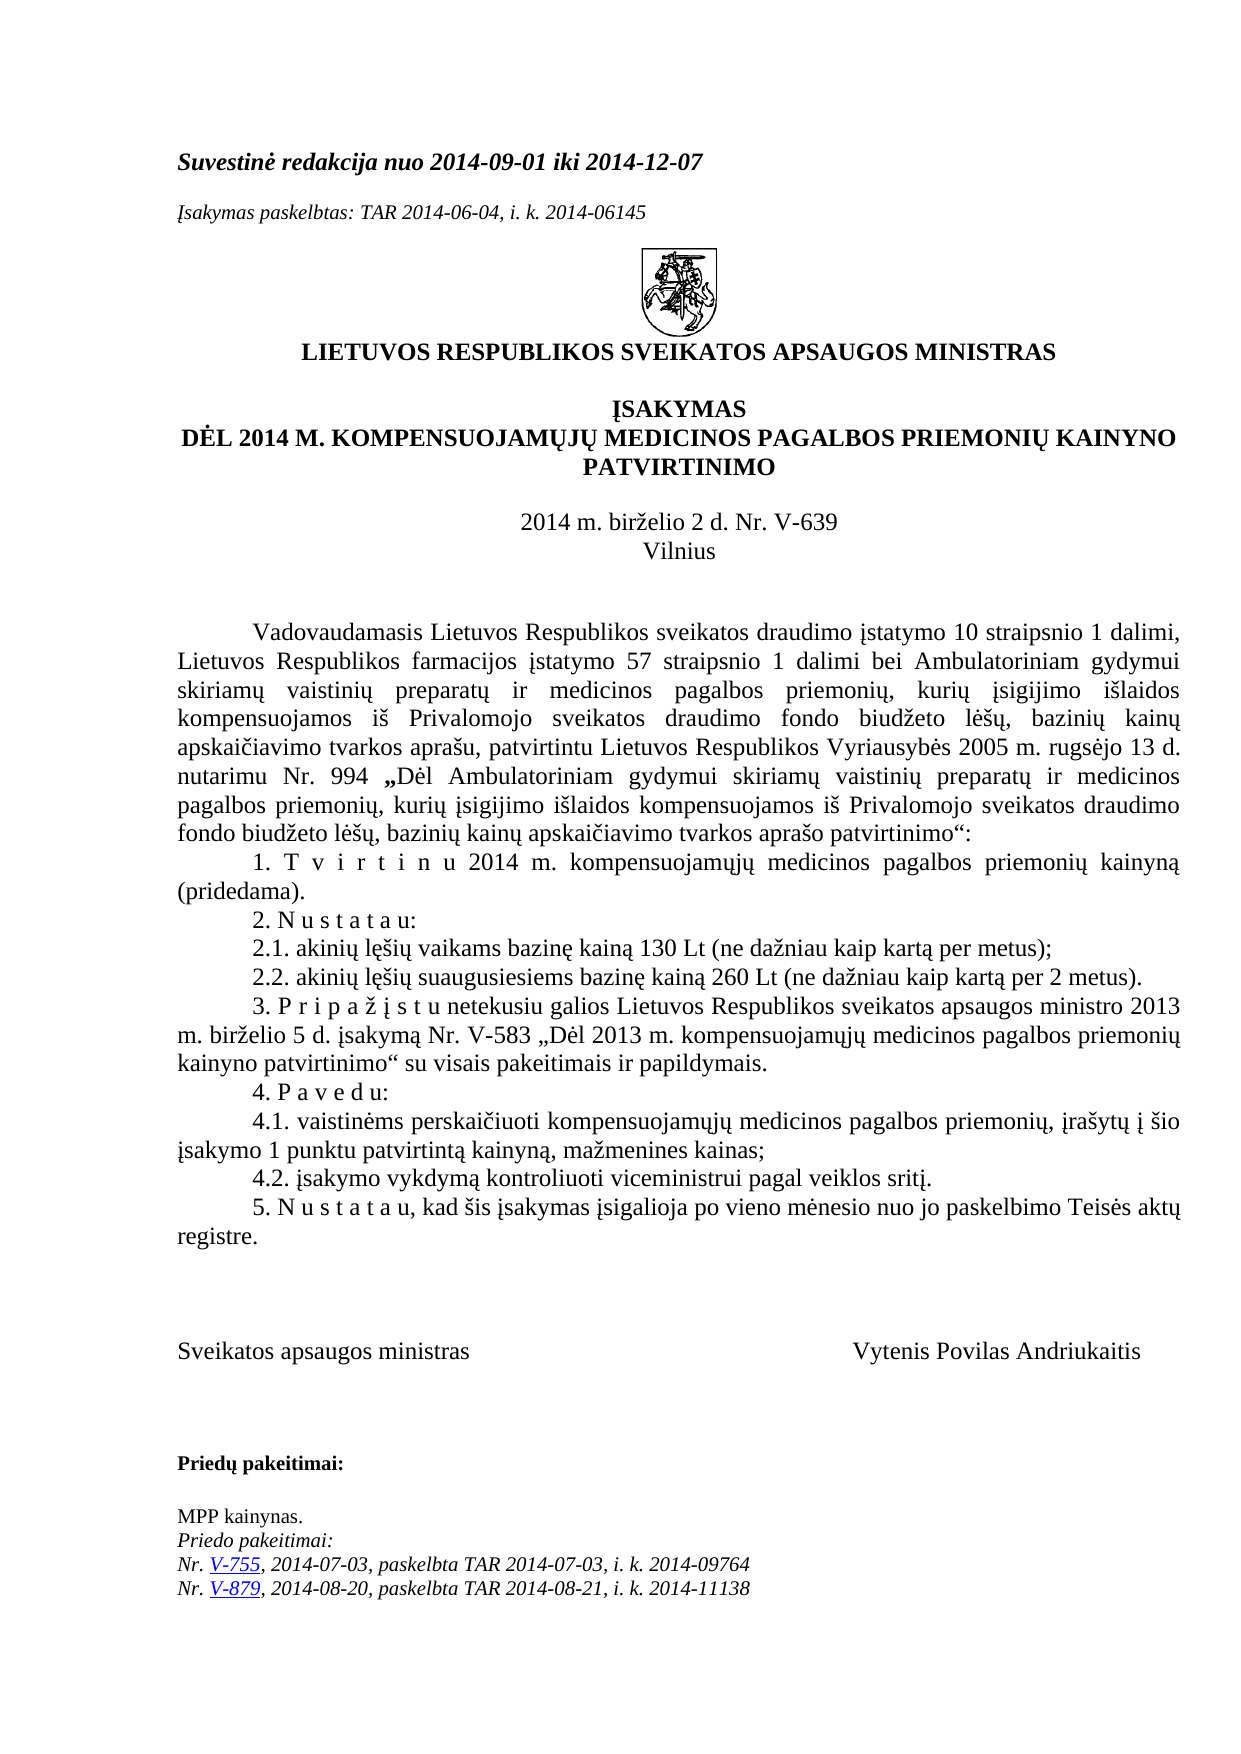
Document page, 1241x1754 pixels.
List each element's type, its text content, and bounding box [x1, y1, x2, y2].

text 2.2. akinių lęšių suaugusiesiems bazinę kainą 260 Lt (ne dažniau kaip kartą per 2 metus). [177, 962, 1181, 991]
text DĖL 2014 M. KOMPENSUOJAMŲJŲ MEDICINOS PAGALBOS PRIEMONIŲ KAINYNO PATVIRTINIMO [177, 423, 1181, 481]
text Vadovaudamasis Lietuvos Respublikos sveikatos draudimo įstatymo 10 straipsnio 1 dalimi, Lietuvos Respublikos farmacijos įstatymo 57 straipsnio 1 dalimi bei Ambulatoriniam gydymui skiriamų vaistinių preparatų ir medicinos pagalbos priemonių, kurių įsigijimo išlaidos kompensuojamos iš Privalomojo sveikatos draudimo fondo biudžeto lėšų, bazinių kainų apskaičiavimo tvarkos aprašu, patvirtintu Lietuvos Respublikos Vyriausybės 2005 m. rugsėjo 13 d. nutarimu Nr. 994 „Dėl Ambulatoriniam gydymui skiriamų vaistinių preparatų ir medicinos pagalbos priemonių, kurių įsigijimo išlaidos kompensuojamos iš Privalomojo sveikatos draudimo fondo biudžeto lėšų, bazinių kainų apskaičiavimo tvarkos aprašo patvirtinimo“: [177, 617, 1181, 847]
text 2014 m. birželio 2 d. Nr. V-639 [177, 507, 1181, 536]
text 2.1. akinių lęšių vaikams bazinę kainą 130 Lt (ne dažniau kaip kartą per metus); [177, 933, 1181, 962]
text Nr. V-879, 2014-08-20, paskelbta TAR 2014-08-21, i. k. 2014-11138 [177, 1576, 1181, 1600]
text 4. P a v e d u: [177, 1077, 1181, 1106]
text ĮSAKYMAS [177, 394, 1181, 423]
text LIETUVOS RESPUBLIKOS SVEIKATOS APSAUGOS MINISTRAS [177, 337, 1181, 366]
text Priedo pakeitimai: [177, 1528, 1181, 1552]
text 4.1. vaistinėms perskaičiuoti kompensuojamųjų medicinos pagalbos priemonių, įrašytų į šio įsakymo 1 punktu patvirtintą kainyną, mažmenines kainas; [177, 1106, 1181, 1163]
text Vilnius [177, 536, 1181, 564]
text 3. P r i p a ž į s t u netekusiu galios Lietuvos Respublikos sveikatos apsaugos ministro 2013 m. birželio 5 d. įsakymą Nr. V-583 „Dėl 2013 m. kompensuojamųjų medicinos pagalbos priemonių kainyno patvirtinimo“ su visais pakeitimais ir papildymais. [177, 991, 1181, 1077]
text 2. N u s t a t a u: [177, 905, 1181, 933]
text Įsakymas paskelbtas: TAR 2014-06-04, i. k. 2014-06145 [177, 200, 1181, 224]
text 1. T v i r t i n u 2014 m. kompensuojamųjų medicinos pagalbos priemonių kainyną (pridedama). [177, 847, 1181, 905]
text Nr. V-755, 2014-07-03, paskelbta TAR 2014-07-03, i. k. 2014-09764 [177, 1552, 1181, 1576]
text Sveikatos apsaugos ministras Vytenis Povilas Andriukaitis [177, 1336, 1181, 1365]
text MPP kainynas. [177, 1504, 1181, 1528]
text Suvestinė redakcija nuo 2014-09-01 iki 2014-12-07 [177, 147, 1181, 176]
text Priedų pakeitimai: [177, 1451, 1181, 1475]
text 5. N u s t a t a u, kad šis įsakymas įsigalioja po vieno mėnesio nuo jo paskelbimo Teisės aktų registre. [177, 1192, 1181, 1250]
text 4.2. įsakymo vykdymą kontroliuoti viceministrui pagal veiklos sritį. [177, 1163, 1181, 1192]
